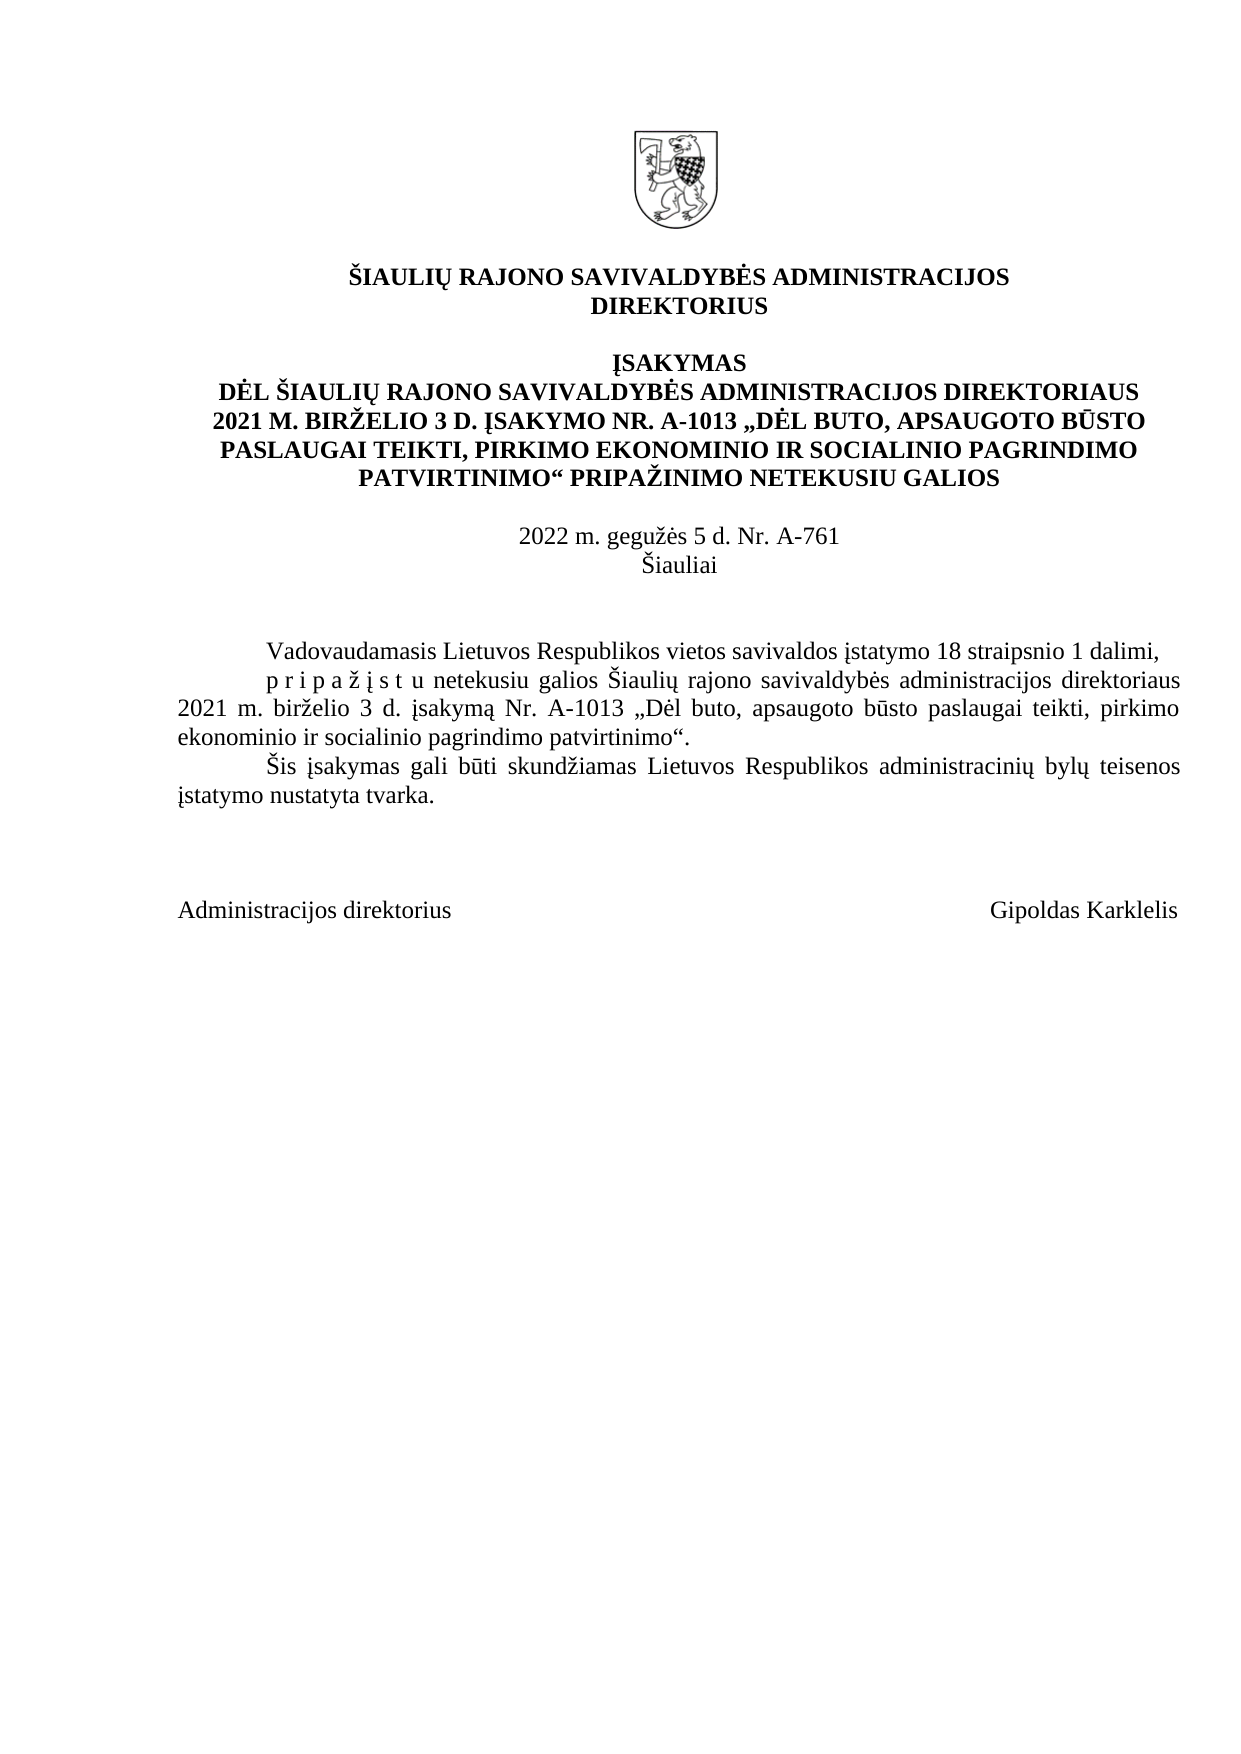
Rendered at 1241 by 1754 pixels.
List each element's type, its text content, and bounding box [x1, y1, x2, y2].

text Šis įsakymas gali būti skundžiamas Lietuvos Respublikos administracinių bylų teisenos įstatymo nustatyta tvarka. [177, 751, 1181, 808]
text 2022 m. gegužės 5 d. Nr. A-761 [177, 521, 1181, 550]
text Vadovaudamasis Lietuvos Respublikos vietos savivaldos įstatymo 18 straipsnio 1 dalimi, [177, 636, 1181, 665]
text ĮSAKYMAS [177, 348, 1181, 377]
text ŠIAULIŲ RAJONO SAVIVALDYBĖS ADMINISTRACIJOS [177, 262, 1181, 291]
text Administracijos direktorius Gipoldas Karklelis [177, 895, 1181, 923]
text p r i p a ž į s t u netekusiu galios Šiaulių rajono savivaldybės administracijos direktoriaus 2021 m. birželio 3 d. įsakymą Nr. A-1013 „Dėl buto, apsaugoto būsto paslaugai teikti, pirkimo ekonominio ir socialinio pagrindimo patvirtinimo“. [177, 665, 1181, 751]
text DĖL ŠIAULIŲ RAJONO SAVIVALDYBĖS ADMINISTRACIJOS DIREKTORIAUS 2021 M. BIRŽELIO 3 D. ĮSAKYMO NR. A-1013 „DĖL BUTO, APSAUGOTO BŪSTO PASLAUGAI TEIKTI, PIRKIMO EKONOMINIO IR SOCIALINIO PAGRINDIMO PATVIRTINIMO“ PRIPAŽINIMO NETEKUSIU GALIOS [177, 377, 1181, 492]
text DIREKTORIUS [177, 291, 1181, 320]
text Šiauliai [177, 550, 1181, 578]
